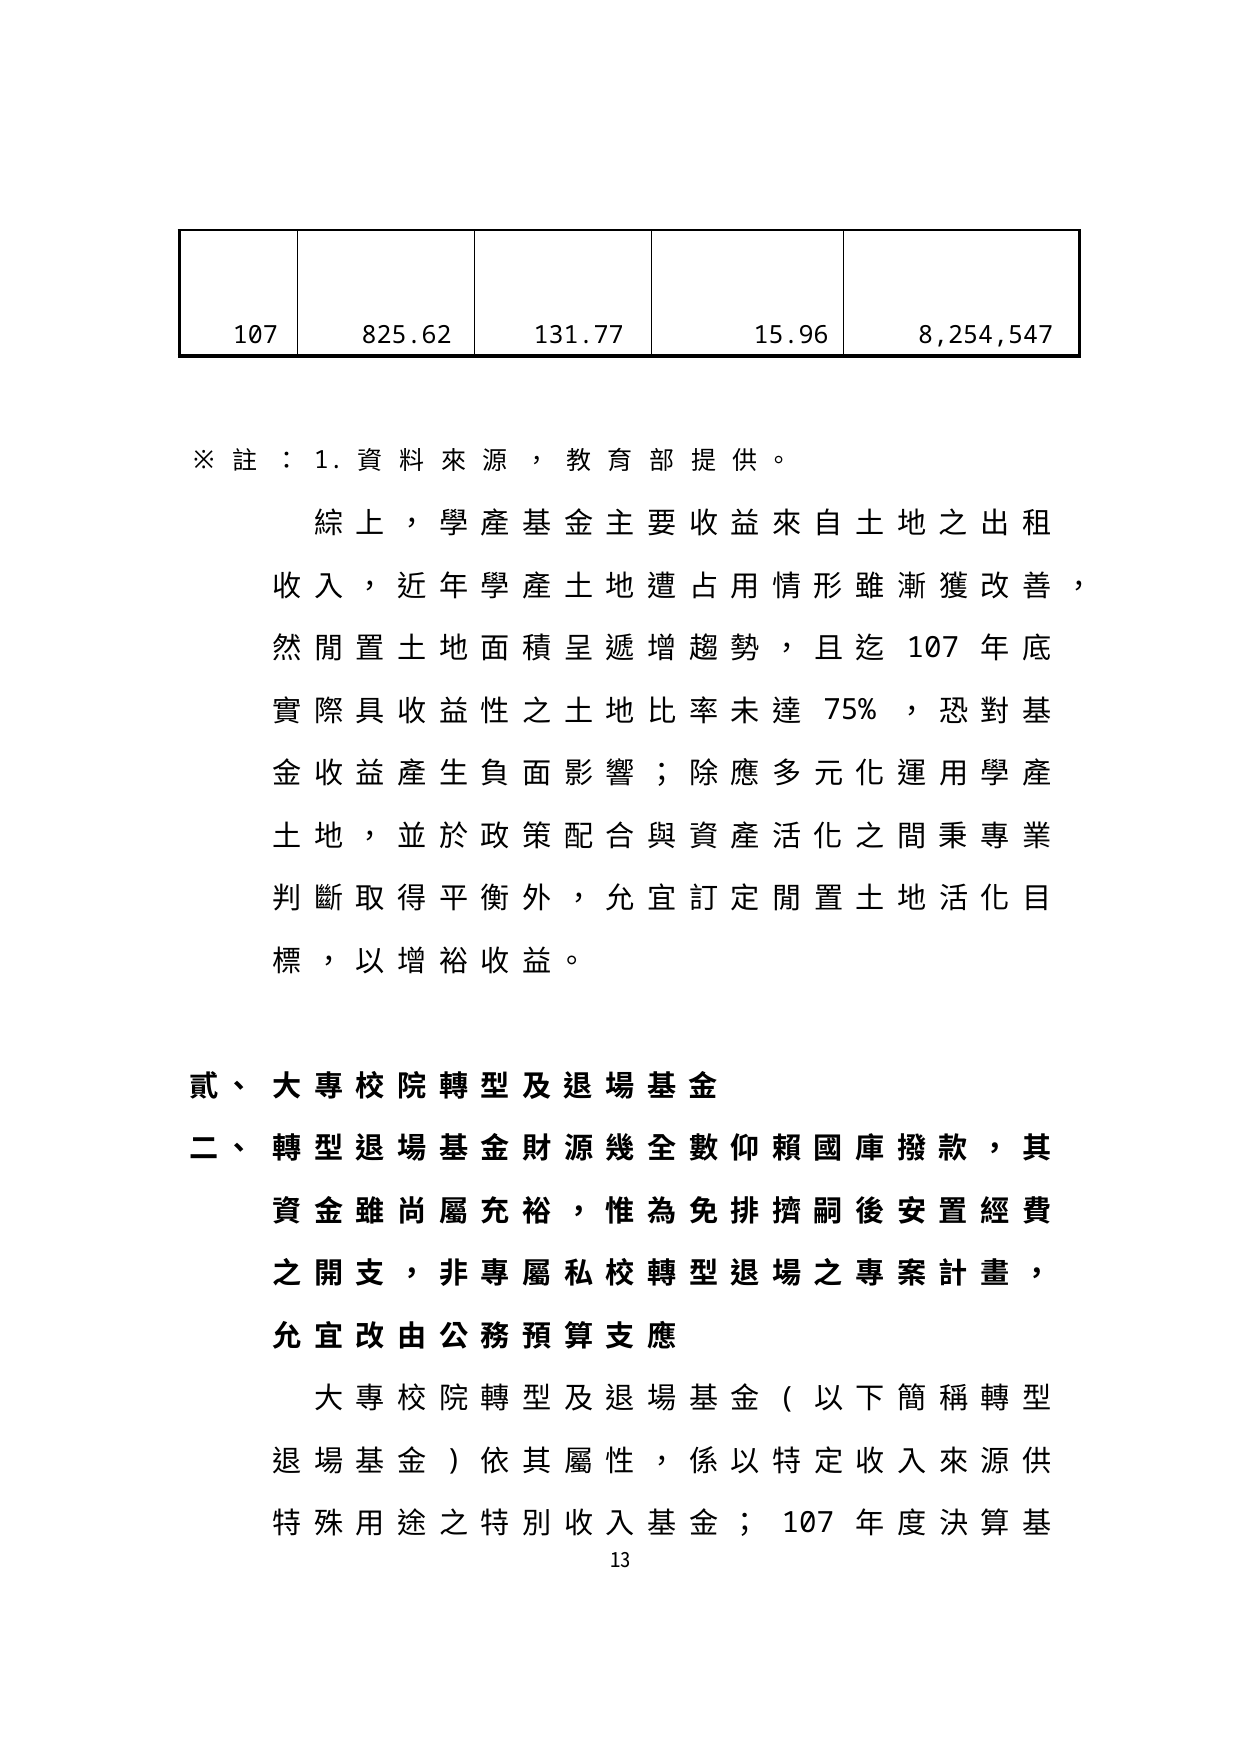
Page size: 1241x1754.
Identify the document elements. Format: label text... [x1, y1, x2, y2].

text 二、轉型退場基金財源幾全數仰賴國庫撥款，其資金雖尚屬充裕，惟為免排擠嗣後安置經費之開支，非專屬私校轉型退場之專案計畫，允宜改由公務預算支應 [183, 1104, 1058, 1354]
text 貳、大專校院轉型及退場基金 [183, 1042, 1058, 1104]
text 綜上，學產基金主要收益來自土地之出租收入，近年學產土地遭占用情形雖漸獲改善，然閒置土地面積呈遞增趨勢，且迄107年底實際具收益性之土地比率未達75%，恐對基金收益產生負面影響；除應多元化運用學產土地，並於政策配合與資產活化之間秉專業判斷取得平衡外，允宜訂定閒置土地活化目標，以增裕收益。 [242, 479, 1058, 979]
table_cell 131.77 [475, 231, 651, 354]
table_cell 825.62 [298, 231, 474, 354]
table_cell 107 [181, 231, 297, 354]
table_cell 8,254,547 [844, 231, 1078, 354]
text ※註：1.資料來源，教育部提供。 [183, 417, 1058, 479]
table_cell 15.96 [652, 231, 843, 354]
text 大專校院轉型及退場基金(以下簡稱轉型退場基金)依其屬性，係以特定收入來源供特殊用途之特別收入基金；107年度決算基 [242, 1354, 1058, 1542]
